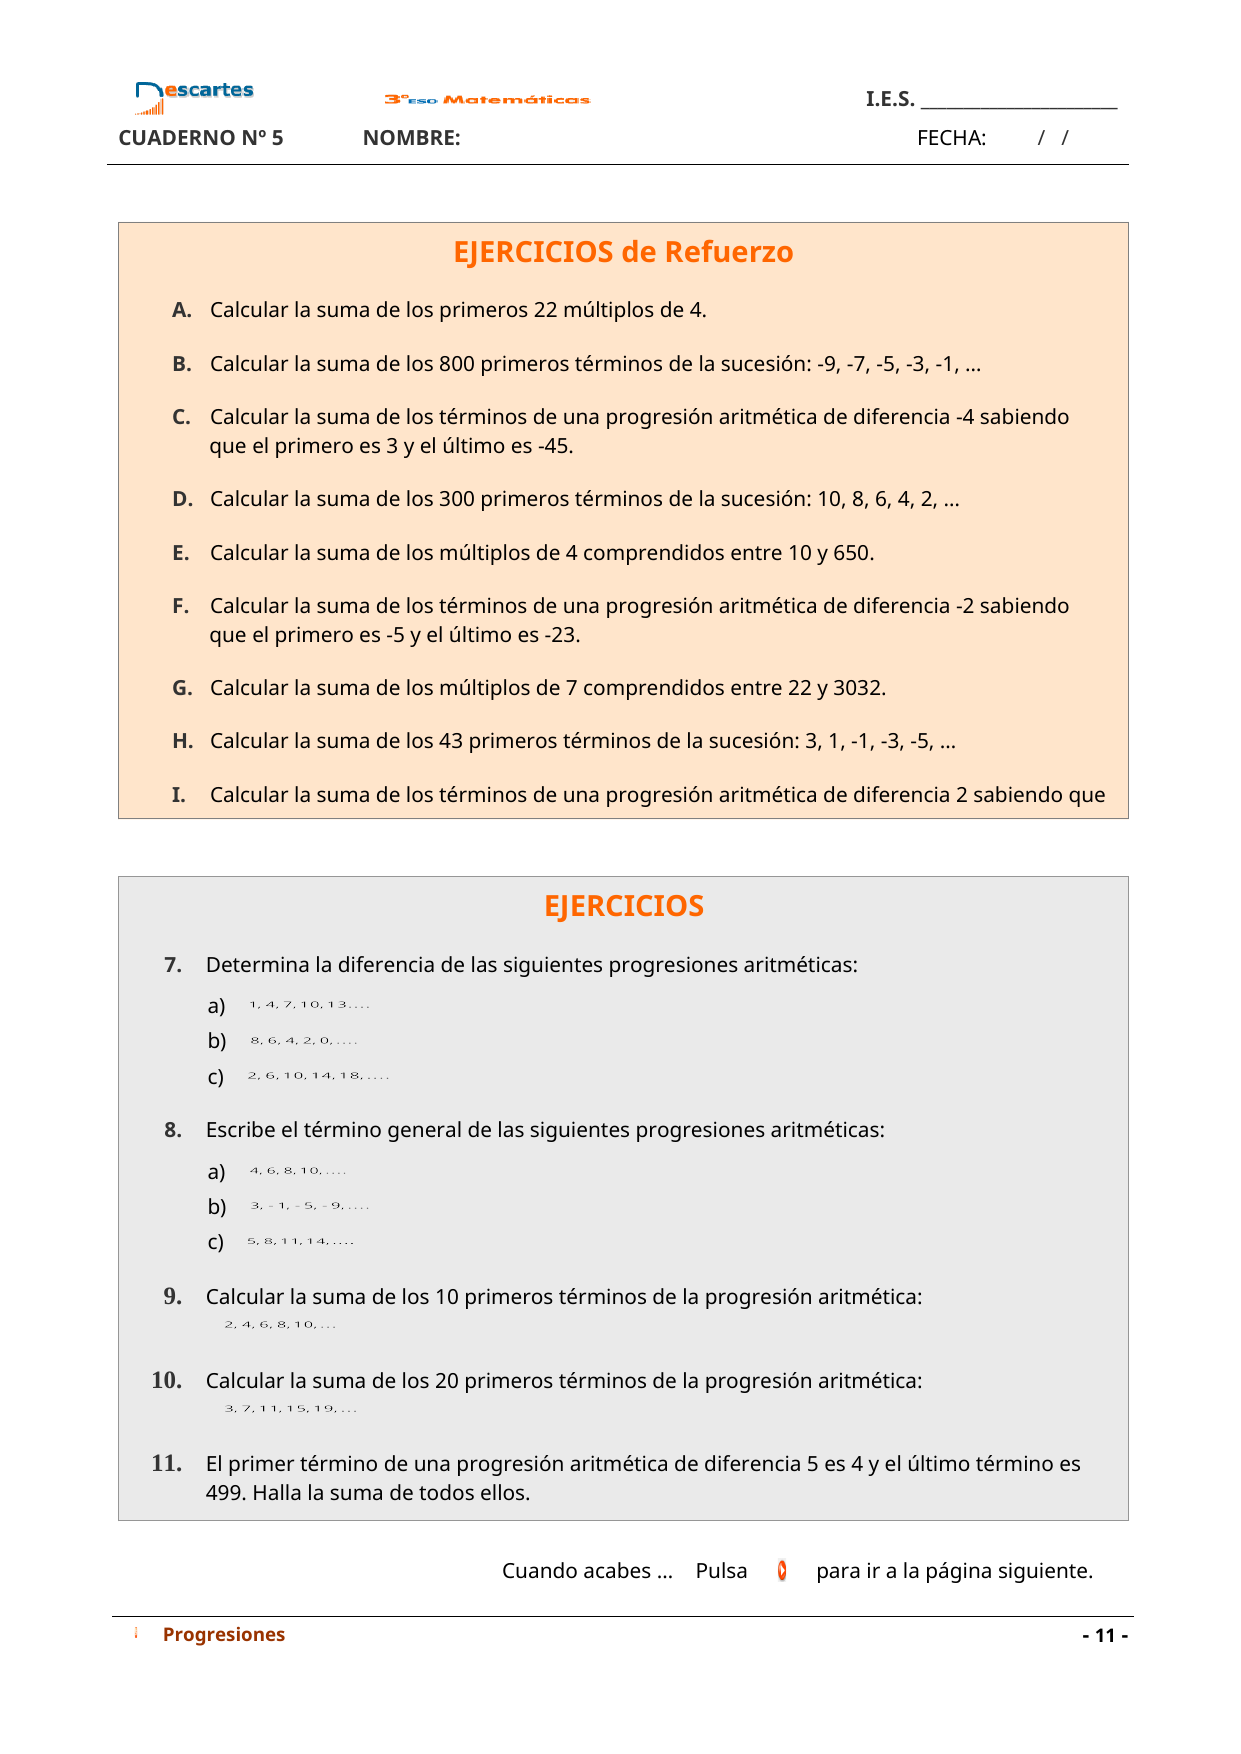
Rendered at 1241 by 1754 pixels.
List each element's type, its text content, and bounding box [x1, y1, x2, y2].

table_header para ir a la página siguiente. [810, 1550, 1134, 1591]
list Determina la diferencia de las siguientes progresiones aritméticas: [182, 950, 1113, 978]
text a) [207, 991, 1113, 1020]
text c) [207, 1227, 1113, 1256]
table_header [754, 1550, 761, 1591]
list Calcular la suma de los términos de una progresión aritmética de diferencia 2 sabiendo que el primero es -8 y el último es 28. [172, 780, 1112, 810]
list Calcular la suma de los 43 primeros términos de la sucesión: 3, 1, -1, -3, -5, … [172, 727, 1112, 755]
list Calcular la suma de los 800 primeros términos de la sucesión: -9, -7, -5, -3, -1, … [172, 349, 1112, 377]
table_header Cuando acabes … [112, 1550, 679, 1591]
picture [777, 1558, 787, 1582]
list Escribe el término general de las siguientes progresiones aritméticas: [182, 1116, 1113, 1144]
table_header [803, 1550, 810, 1591]
list Calcular la suma de los términos de una progresión aritmética de diferencia -4 sabiendo que el primero es 3 y el último es -45. [172, 402, 1112, 459]
list Calcular la suma de los 20 primeros términos de la progresión aritmética: [182, 1365, 1113, 1423]
text b) [207, 1192, 1113, 1221]
picture [134, 1626, 138, 1638]
list Calcular la suma de los múltiplos de 7 comprendidos entre 22 y 3032. [172, 673, 1112, 702]
text b) [207, 1026, 1113, 1055]
picture [134, 82, 257, 115]
list Calcular la suma de los términos de una progresión aritmética de diferencia -2 sabiendo que el primero es -5 y el último es -23. [172, 591, 1112, 648]
list Calcular la suma de los primeros 22 múltiplos de 4. [172, 296, 1112, 324]
list El primer término de una progresión aritmética de diferencia 5 es 4 y el último término es 499. Halla la suma de todos ellos. [182, 1448, 1113, 1506]
list Calcular la suma de los 10 primeros términos de la progresión aritmética: [182, 1281, 1113, 1340]
text c) [207, 1061, 1113, 1091]
text a) [207, 1156, 1113, 1186]
list Calcular la suma de los 300 primeros términos de la sucesión: 10, 8, 6, 4, 2, … [172, 484, 1112, 513]
text EJERCICIOS [135, 885, 1113, 925]
table_header Pulsa [679, 1550, 754, 1591]
list Calcular la suma de los múltiplos de 4 comprendidos entre 10 y 650. [172, 538, 1112, 566]
subtitle EJERCICIOS de Refuerzo [135, 231, 1112, 271]
